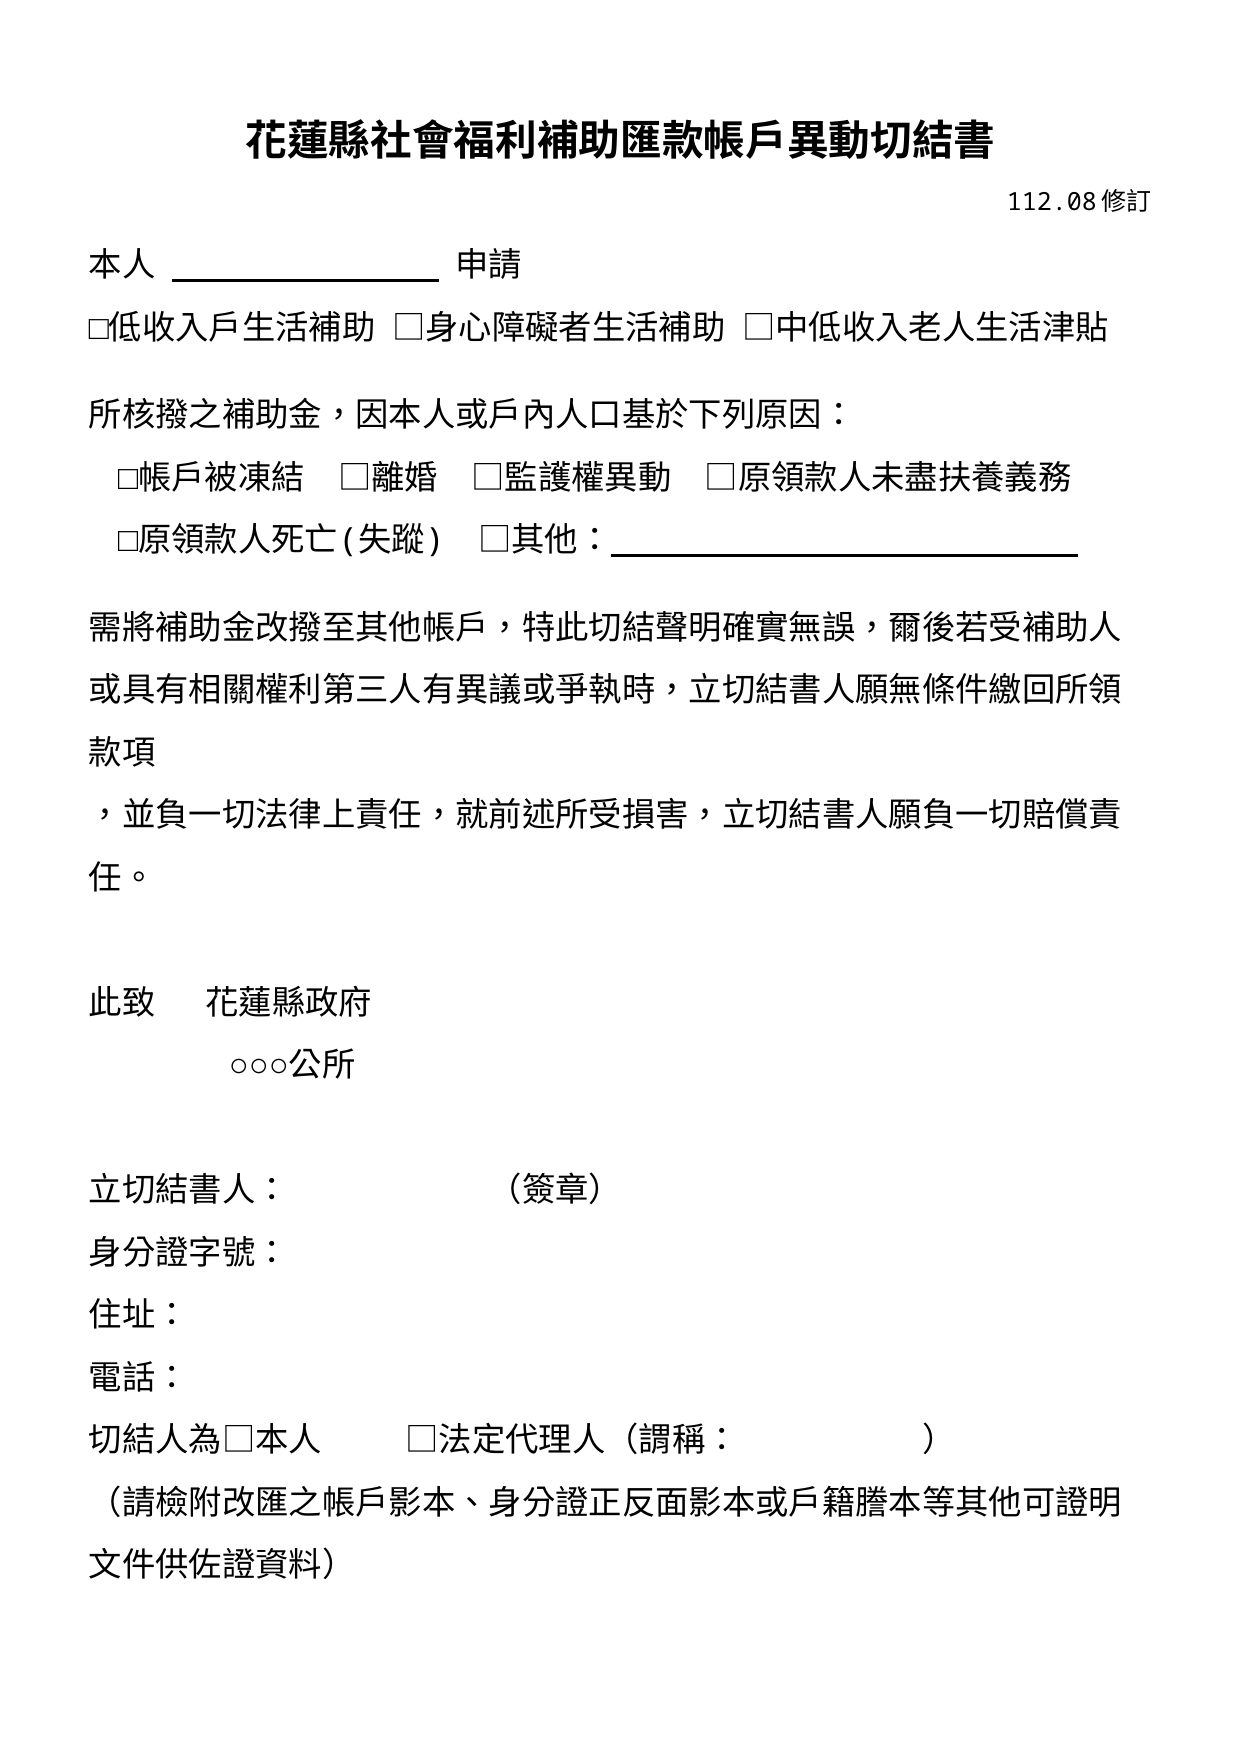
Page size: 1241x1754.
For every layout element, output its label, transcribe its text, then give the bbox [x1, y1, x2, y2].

text ○○○公所 [89, 1021, 1152, 1083]
text □低收入戶生活補助 □身心障礙者生活補助 □中低收入老人生活津貼 [89, 283, 1152, 346]
text 需將補助金改撥至其他帳戶，特此切結聲明確實無誤，爾後若受補助人或具有相關權利第三人有異議或爭執時，立切結書人願無條件繳回所領款項 [89, 583, 1152, 771]
text 電話： [89, 1333, 1152, 1396]
text 112.08修訂 [89, 158, 1152, 221]
text 身分證字號： [89, 1208, 1152, 1271]
text 所核撥之補助金，因本人或戶內人口基於下列原因： [89, 371, 1152, 433]
text □原領款人死亡(失蹤) □其他： [118, 496, 1152, 558]
text 住址： [89, 1271, 1152, 1333]
text ，並負一切法律上責任，就前述所受損害，立切結書人願負一切賠償責任。 [89, 771, 1152, 896]
text 花蓮縣社會福利補助匯款帳戶異動切結書 [89, 96, 1152, 158]
text 立切結書人： （簽章） [89, 1146, 1152, 1208]
text （請檢附改匯之帳戶影本、身分證正反面影本或戶籍謄本等其他可證明文件供佐證資料） [89, 1458, 1152, 1583]
text 切結人為□本人 □法定代理人（謂稱： ） [89, 1396, 1152, 1458]
text 此致 花蓮縣政府 [89, 958, 1152, 1021]
text □帳戶被凍結 □離婚 □監護權異動 □原領款人未盡扶養義務 [118, 433, 1152, 496]
text 本人 申請 [89, 221, 1152, 283]
